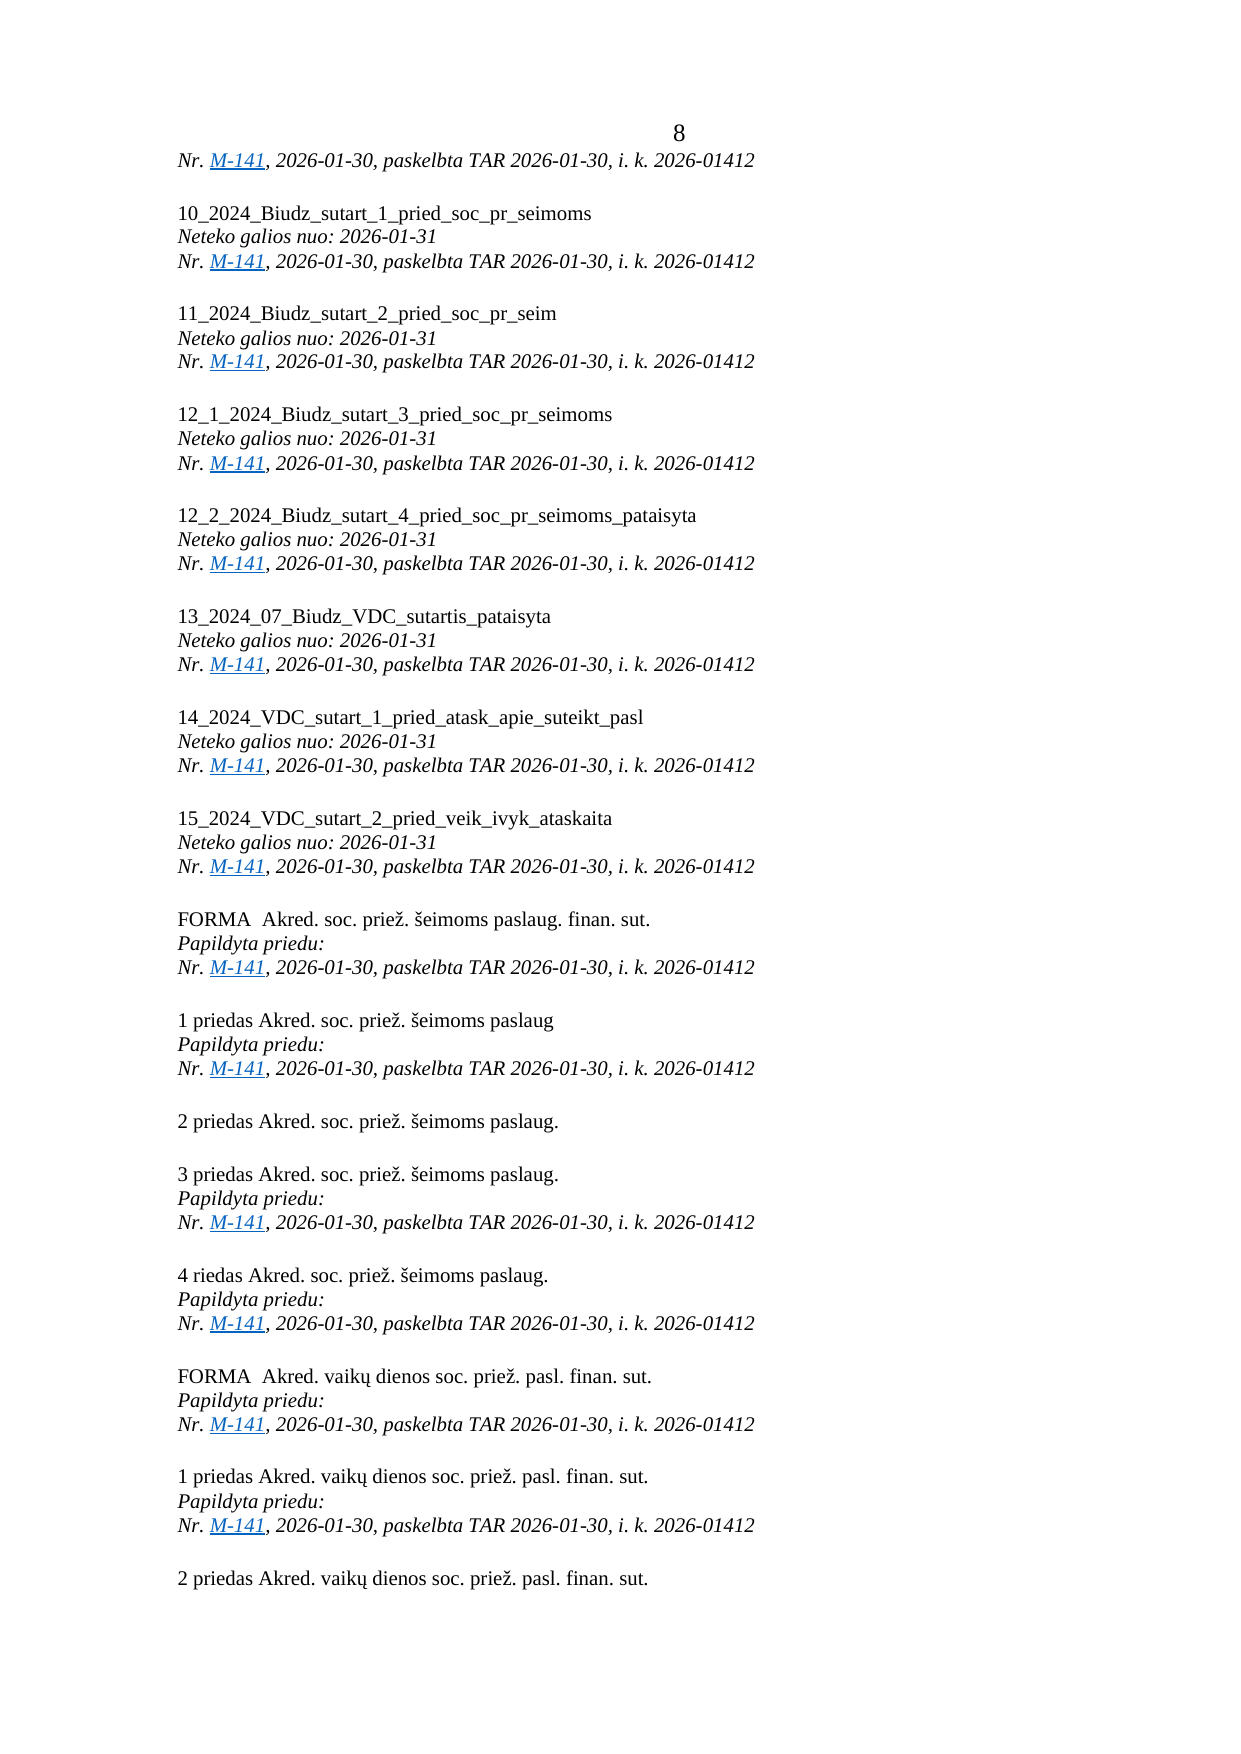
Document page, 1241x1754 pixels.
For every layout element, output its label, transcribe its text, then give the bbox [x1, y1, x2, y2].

text 12_1_2024_Biudz_sutart_3_pried_soc_pr_seimoms [177, 402, 1181, 426]
text 14_2024_VDC_sutart_1_pried_atask_apie_suteikt_pasl [177, 705, 1181, 729]
text 11_2024_Biudz_sutart_2_pried_soc_pr_seim [177, 301, 1181, 325]
text Papildyta priedu: [177, 1186, 1181, 1210]
text Neteko galios nuo: 2026-01-31 [177, 628, 1181, 652]
text 1 priedas Akred. vaikų dienos soc. priež. pasl. finan. sut. [177, 1464, 1181, 1488]
text Neteko galios nuo: 2026-01-31 [177, 729, 1181, 753]
text Nr. M-141, 2026-01-30, paskelbta TAR 2026-01-30, i. k. 2026-01412 [177, 349, 1181, 373]
text Neteko galios nuo: 2026-01-31 [177, 527, 1181, 551]
text 2 priedas Akred. soc. priež. šeimoms paslaug. [177, 1109, 1181, 1133]
text Neteko galios nuo: 2026-01-31 [177, 426, 1181, 450]
text Nr. M-141, 2026-01-30, paskelbta TAR 2026-01-30, i. k. 2026-01412 [177, 450, 1181, 474]
text Neteko galios nuo: 2026-01-31 [177, 830, 1181, 854]
text Nr. M-141, 2026-01-30, paskelbta TAR 2026-01-30, i. k. 2026-01412 [177, 248, 1181, 273]
text Nr. M-141, 2026-01-30, paskelbta TAR 2026-01-30, i. k. 2026-01412 [177, 1311, 1181, 1335]
text Nr. M-141, 2026-01-30, paskelbta TAR 2026-01-30, i. k. 2026-01412 [177, 955, 1181, 979]
text 4 riedas Akred. soc. priež. šeimoms paslaug. [177, 1263, 1181, 1287]
text FORMA Akred. vaikų dienos soc. priež. pasl. finan. sut. [177, 1363, 1181, 1388]
text 1 priedas Akred. soc. priež. šeimoms paslaug [177, 1008, 1181, 1032]
text Papildyta priedu: [177, 1287, 1181, 1311]
text Nr. M-141, 2026-01-30, paskelbta TAR 2026-01-30, i. k. 2026-01412 [177, 148, 1181, 172]
text 12_2_2024_Biudz_sutart_4_pried_soc_pr_seimoms_pataisyta [177, 503, 1181, 527]
text Nr. M-141, 2026-01-30, paskelbta TAR 2026-01-30, i. k. 2026-01412 [177, 1210, 1181, 1234]
text Nr. M-141, 2026-01-30, paskelbta TAR 2026-01-30, i. k. 2026-01412 [177, 1412, 1181, 1436]
text Nr. M-141, 2026-01-30, paskelbta TAR 2026-01-30, i. k. 2026-01412 [177, 1513, 1181, 1537]
text 2 priedas Akred. vaikų dienos soc. priež. pasl. finan. sut. [177, 1565, 1181, 1589]
text Nr. M-141, 2026-01-30, paskelbta TAR 2026-01-30, i. k. 2026-01412 [177, 551, 1181, 575]
text 15_2024_VDC_sutart_2_pried_veik_ivyk_ataskaita [177, 806, 1181, 830]
text Nr. M-141, 2026-01-30, paskelbta TAR 2026-01-30, i. k. 2026-01412 [177, 854, 1181, 878]
text 10_2024_Biudz_sutart_1_pried_soc_pr_seimoms [177, 200, 1181, 224]
text Nr. M-141, 2026-01-30, paskelbta TAR 2026-01-30, i. k. 2026-01412 [177, 1056, 1181, 1080]
text 13_2024_07_Biudz_VDC_sutartis_pataisyta [177, 604, 1181, 628]
text Neteko galios nuo: 2026-01-31 [177, 224, 1181, 248]
text Papildyta priedu: [177, 1032, 1181, 1056]
text FORMA Akred. soc. priež. šeimoms paslaug. finan. sut. [177, 907, 1181, 931]
text Nr. M-141, 2026-01-30, paskelbta TAR 2026-01-30, i. k. 2026-01412 [177, 753, 1181, 777]
text Neteko galios nuo: 2026-01-31 [177, 325, 1181, 349]
text Papildyta priedu: [177, 931, 1181, 955]
text Nr. M-141, 2026-01-30, paskelbta TAR 2026-01-30, i. k. 2026-01412 [177, 652, 1181, 676]
text 3 priedas Akred. soc. priež. šeimoms paslaug. [177, 1162, 1181, 1186]
text Papildyta priedu: [177, 1388, 1181, 1412]
text Papildyta priedu: [177, 1488, 1181, 1513]
